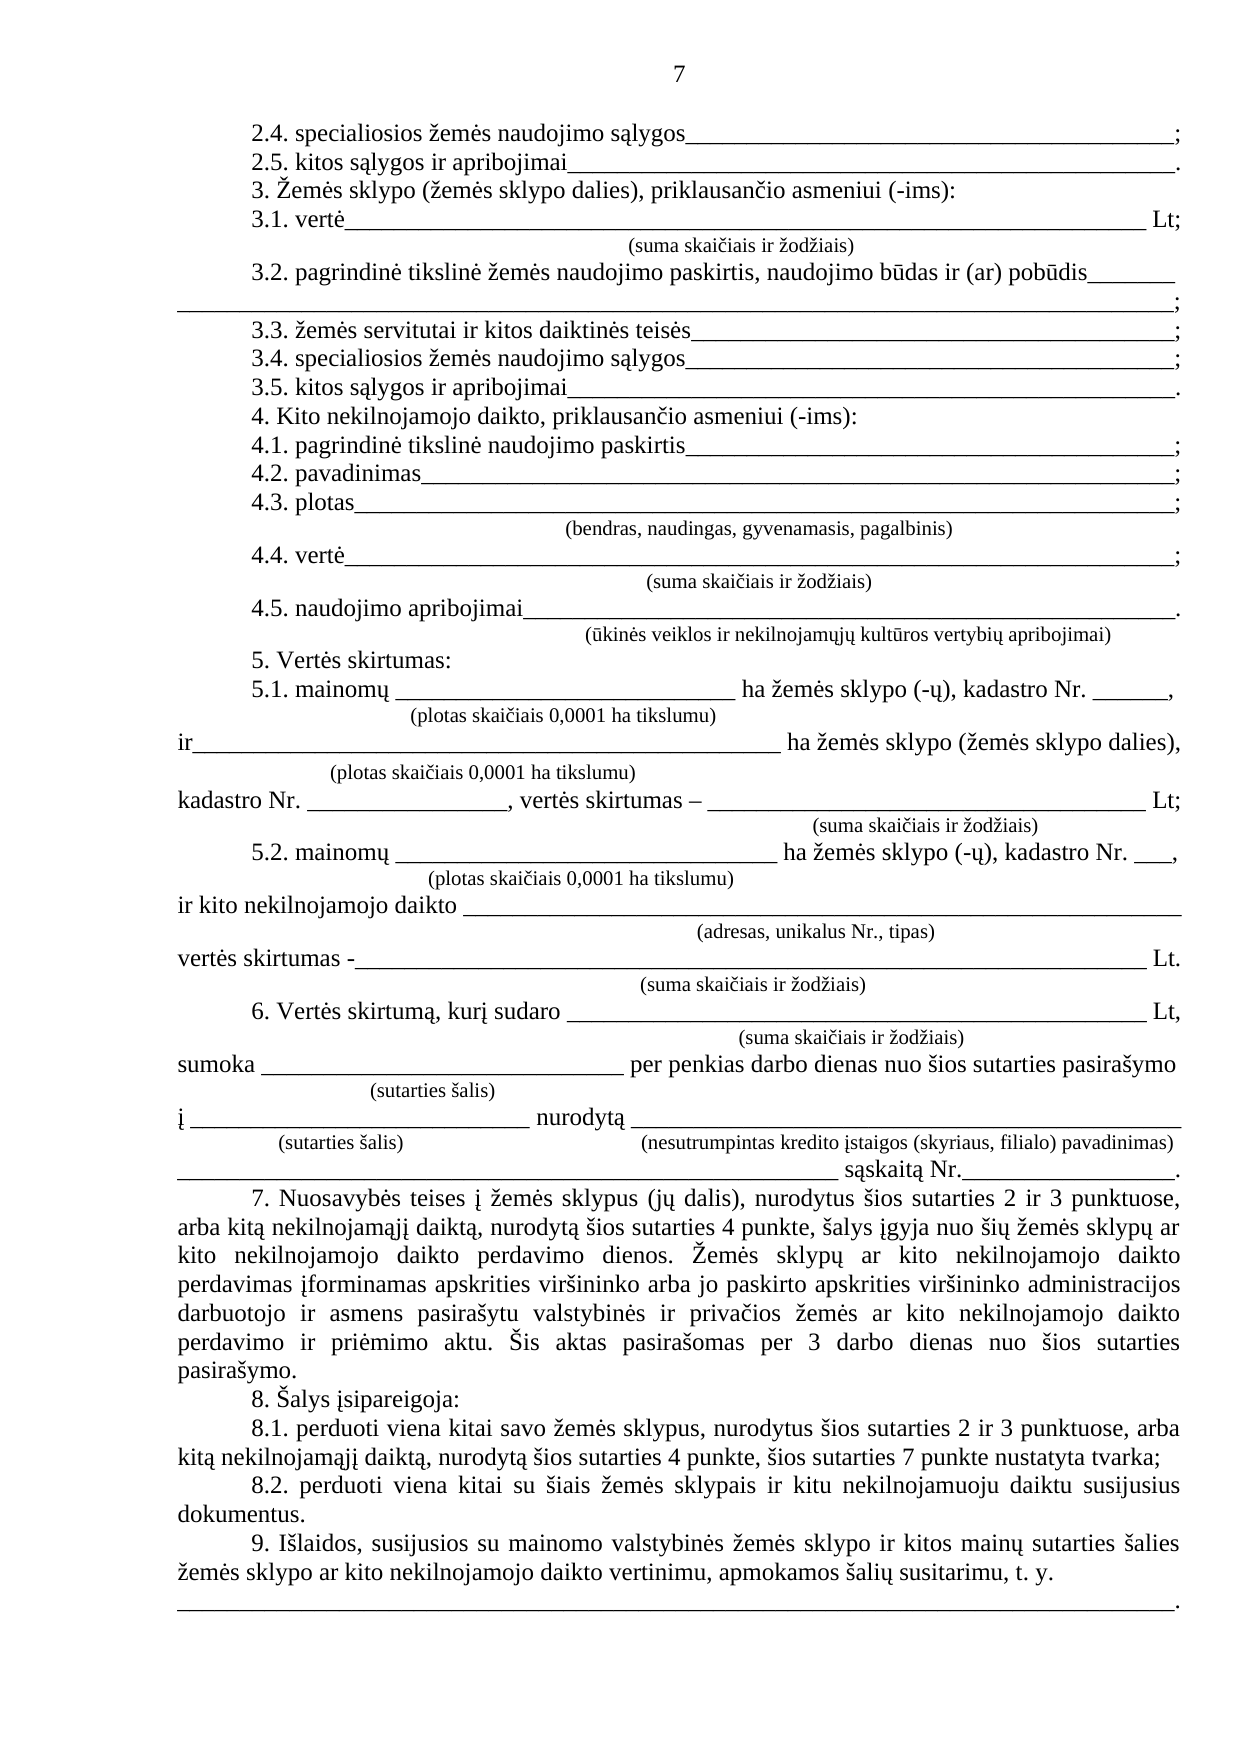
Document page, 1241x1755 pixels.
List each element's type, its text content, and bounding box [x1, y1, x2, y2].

text 8.2. perduoti viena kitai su šiais žemės sklypais ir kitu nekilnojamuoju daiktu susijusius dokumentus. [177, 1471, 1181, 1528]
text 2.4. specialiosios žemės naudojimo sąlygos ; [177, 118, 1181, 147]
text . [177, 1586, 1181, 1614]
text 8. Šalys įsipareigoja: [177, 1384, 1181, 1413]
text 3.5. kitos sąlygos ir apribojimai . [177, 372, 1181, 401]
text (suma skaičiais ir žodžiais) [177, 1025, 1181, 1049]
text (plotas skaičiais 0,0001 ha tikslumu) [177, 703, 1181, 727]
text 5.2. mainomų ha žemės sklypo (-ų), kadastro Nr. ___, [177, 837, 1181, 866]
text 3. Žemės sklypo (žemės sklypo dalies), priklausančio asmeniui (-ims): [177, 176, 1181, 204]
text į nurodytą ____________________________________________ [177, 1102, 1181, 1130]
text 4.1. pagrindinė tikslinė naudojimo paskirtis ; [177, 430, 1181, 458]
text 2.5. kitos sąlygos ir apribojimai . [177, 147, 1181, 176]
text sumoka _____________________________ per penkias darbo dienas nuo šios sutarties pasirašymo [177, 1049, 1181, 1077]
text 9. Išlaidos, susijusios su mainomo valstybinės žemės sklypo ir kitos mainų sutarties šalies žemės sklypo ar kito nekilnojamojo daikto vertinimu, apmokamos šalių susitarimu, t. y. [177, 1528, 1181, 1586]
text ; [177, 286, 1181, 315]
text (suma skaičiais ir žodžiais) [177, 972, 1181, 996]
text sąskaitą Nr._________________. [177, 1154, 1181, 1183]
text ir kito nekilnojamojo daikto [177, 890, 1181, 919]
text kadastro Nr. ________________, vertės skirtumas – Lt; [177, 785, 1181, 813]
text 4.2. pavadinimas ; [177, 458, 1181, 487]
text 3.2. pagrindinė tikslinė žemės naudojimo paskirtis, naudojimo būdas ir (ar) pobūdis_______ [177, 257, 1181, 286]
text (suma skaičiais ir žodžiais) [177, 813, 1181, 837]
text (sutarties šalis) [177, 1077, 1181, 1102]
text 8.1. perduoti viena kitai savo žemės sklypus, nurodytus šios sutarties 2 ir 3 punktuose, arba kitą nekilnojamąjį daiktą, nurodytą šios sutarties 4 punkte, šios sutarties 7 punkte nustatyta tvarka; [177, 1413, 1181, 1471]
text 4. Kito nekilnojamojo daikto, priklausančio asmeniui (-ims): [177, 401, 1181, 430]
text 3.4. specialiosios žemės naudojimo sąlygos ; [177, 343, 1181, 372]
text (plotas skaičiais 0,0001 ha tikslumu) [177, 756, 1181, 785]
text (adresas, unikalus Nr., tipas) [177, 919, 1181, 943]
text 3.3. žemės servitutai ir kitos daiktinės teisės ; [177, 315, 1181, 343]
text 5.1. mainomų ha žemės sklypo (-ų), kadastro Nr. ______, [177, 674, 1181, 703]
text 7. Nuosavybės teises į žemės sklypus (jų dalis), nurodytus šios sutarties 2 ir 3 punktuose, arba kitą nekilnojamąjį daiktą, nurodytą šios sutarties 4 punkte, šalys įgyja nuo šių žemės sklypų ar kito nekilnojamojo daikto perdavimo dienos. Žemės sklypų ar kito nekilnojamojo daikto perdavimas įforminamas apskrities viršininko arba jo paskirto apskrities viršininko administracijos darbuotojo ir asmens pasirašytu valstybinės ir privačios žemės ar kito nekilnojamojo daikto perdavimo ir priėmimo aktu. Šis aktas pasirašomas per 3 darbo dienas nuo šios sutarties pasirašymo. [177, 1183, 1181, 1384]
text (bendras, naudingas, gyvenamasis, pagalbinis) [177, 516, 1181, 540]
text 5. Vertės skirtumas: [177, 646, 1181, 674]
text 4.4. vertė ; [177, 540, 1181, 569]
text (suma skaičiais ir žodžiais) [177, 569, 1181, 593]
text (sutarties šalis) (nesutrumpintas kredito įstaigos (skyriaus, filialo) pavadinimas) [177, 1130, 1181, 1154]
text 4.5. naudojimo apribojimai . [177, 593, 1181, 622]
text (ūkinės veiklos ir nekilnojamųjų kultūros vertybių apribojimai) [177, 622, 1181, 646]
text 4.3. plotas ; [177, 487, 1181, 516]
text 3.1. vertė Lt; [177, 204, 1181, 233]
text vertės skirtumas - Lt. [177, 943, 1181, 972]
text (suma skaičiais ir žodžiais) [177, 233, 1181, 257]
text 6. Vertės skirtumą, kurį sudaro Lt, [177, 996, 1181, 1025]
text ir ha žemės sklypo (žemės sklypo dalies), [177, 727, 1181, 756]
text (plotas skaičiais 0,0001 ha tikslumu) [177, 866, 1181, 890]
